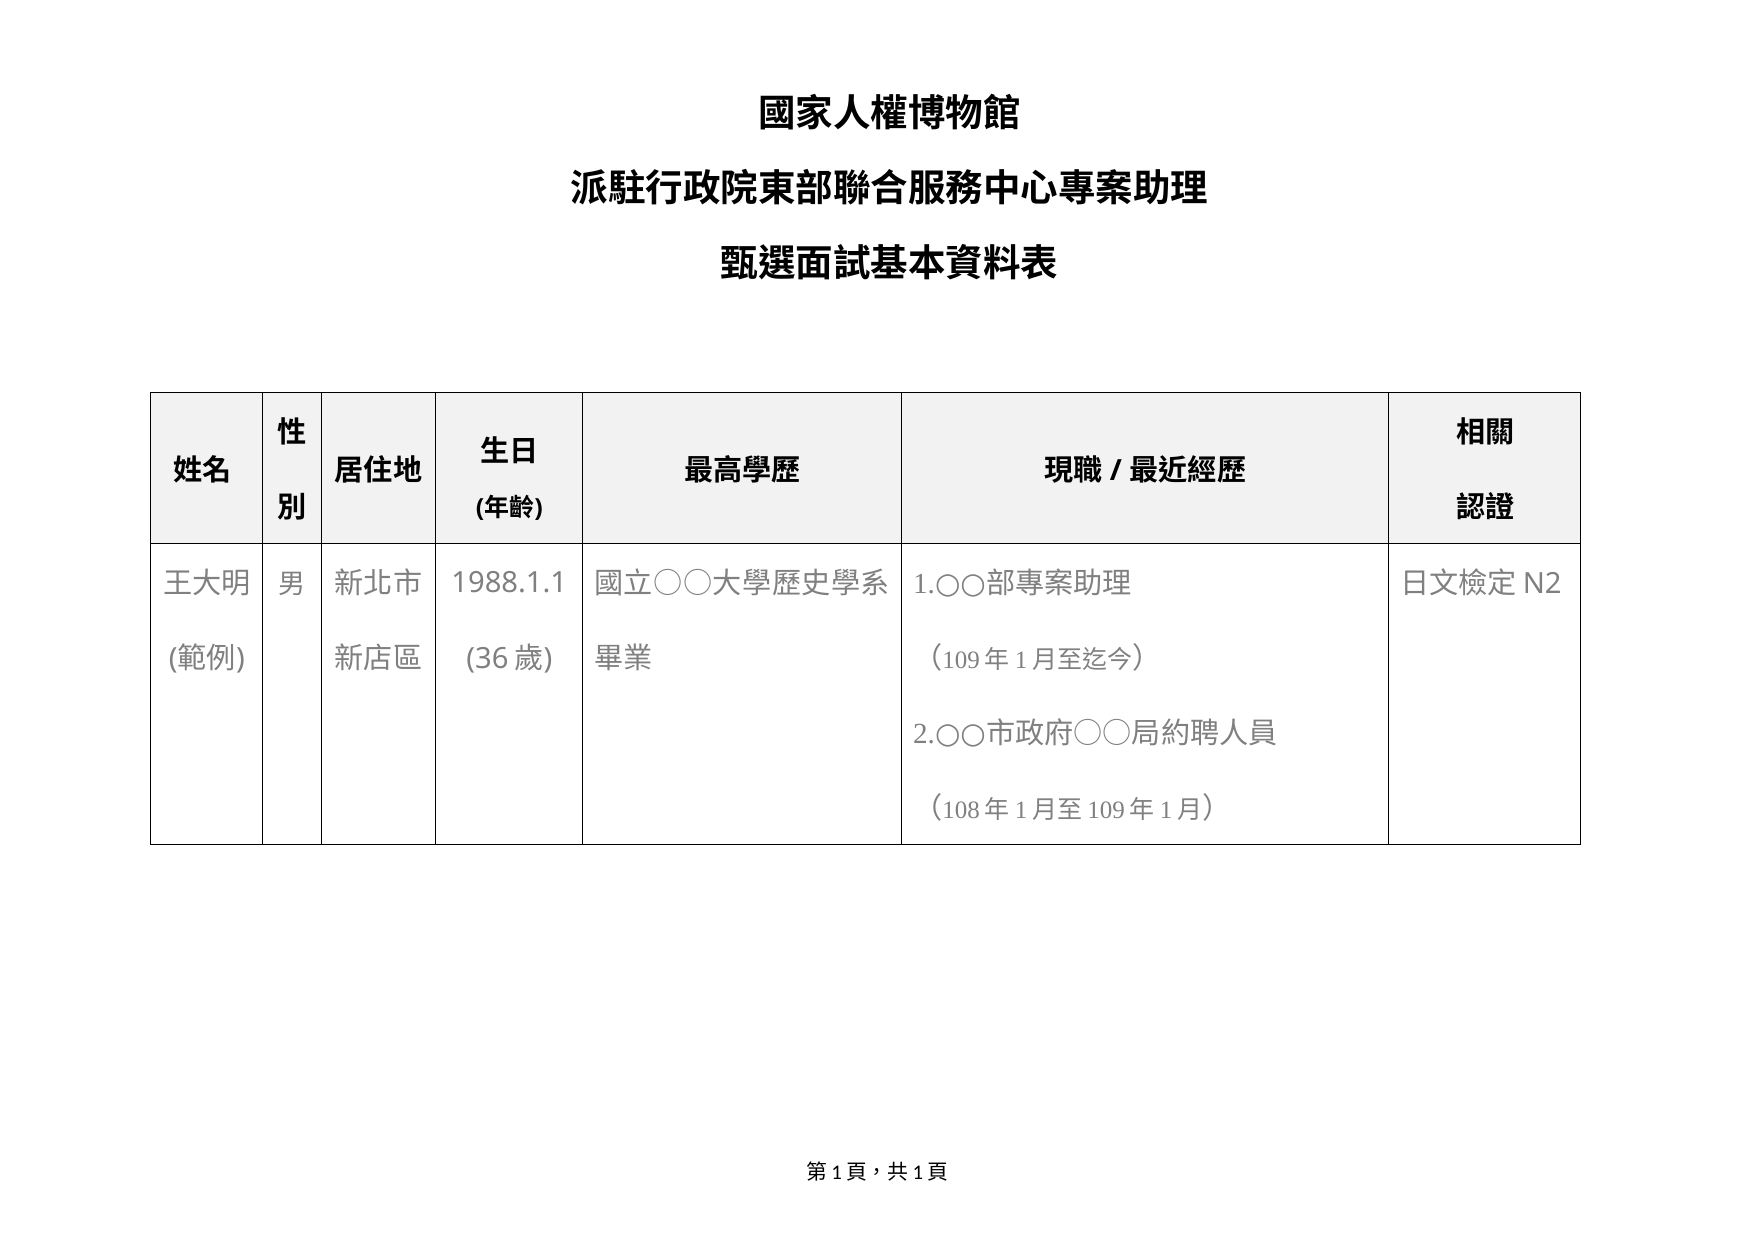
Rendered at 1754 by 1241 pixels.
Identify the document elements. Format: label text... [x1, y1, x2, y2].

table_cell 1988.1.1 (36歲) [436, 544, 582, 844]
text 國家人權博物館 [61, 73, 1604, 148]
table_header 相關 認證 [1389, 393, 1580, 543]
table_header 居住地 [322, 393, 435, 543]
table_header 最高學歷 [583, 393, 901, 543]
table_header 現職 / 最近經歷 [902, 393, 1388, 543]
table_cell 1.○○部專案助理 （109年1月至迄今） 2.○○市政府○○局約聘人員 （108年1月至109年1月） [902, 544, 1388, 844]
text 甄選面試基本資料表 [61, 223, 1604, 298]
table_cell 日文檢定N2 [1389, 544, 1580, 844]
table_header 姓名 [151, 393, 262, 543]
text 派駐行政院東部聯合服務中心專案助理 [61, 148, 1604, 223]
table_header 性別 [263, 393, 321, 543]
table_cell 王大明 (範例) [151, 544, 262, 844]
table_cell 新北市 新店區 [322, 544, 435, 844]
table_header 生日 (年齡) [436, 393, 582, 543]
table_cell 男 [263, 544, 321, 844]
table_cell 國立○○大學歷史學系畢業 [583, 544, 901, 844]
